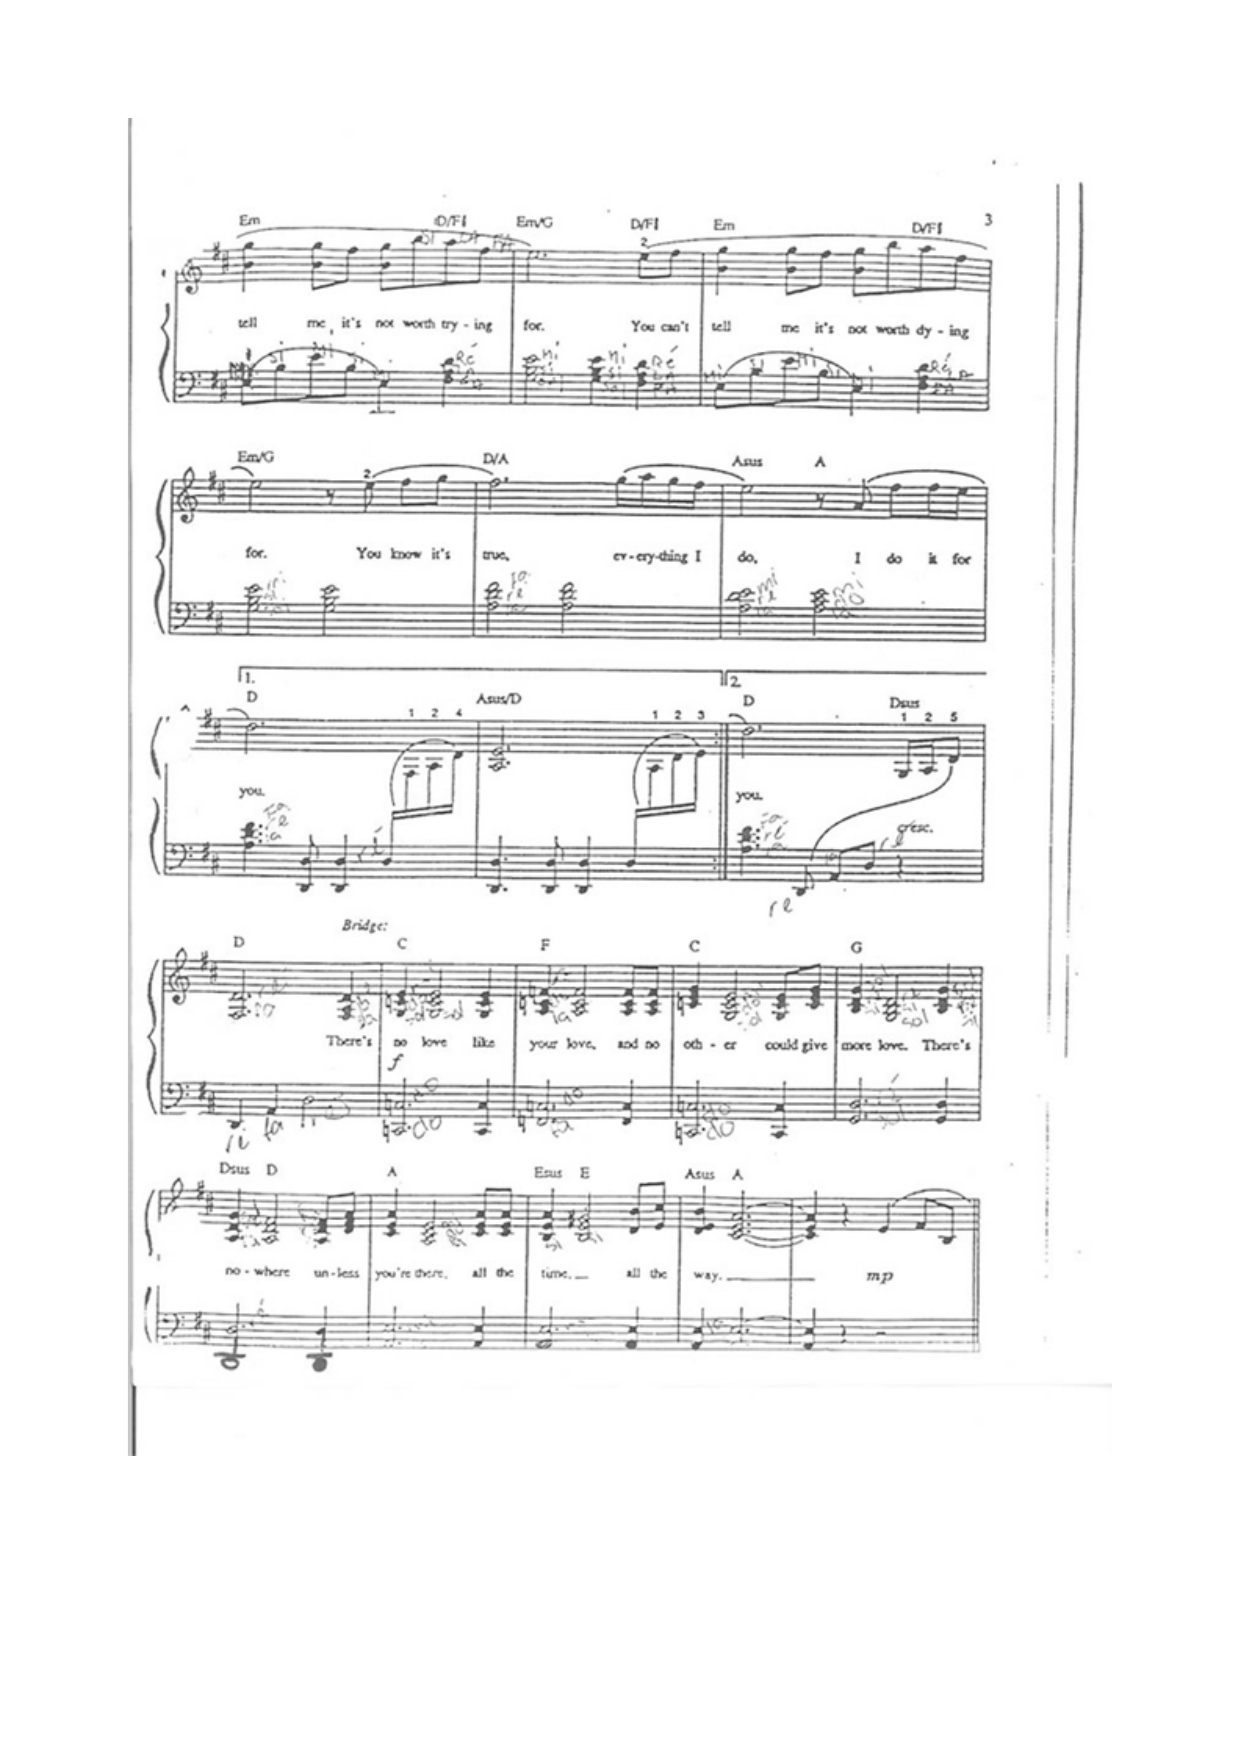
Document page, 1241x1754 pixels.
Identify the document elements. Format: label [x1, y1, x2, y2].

picture [127, 118, 1113, 1456]
